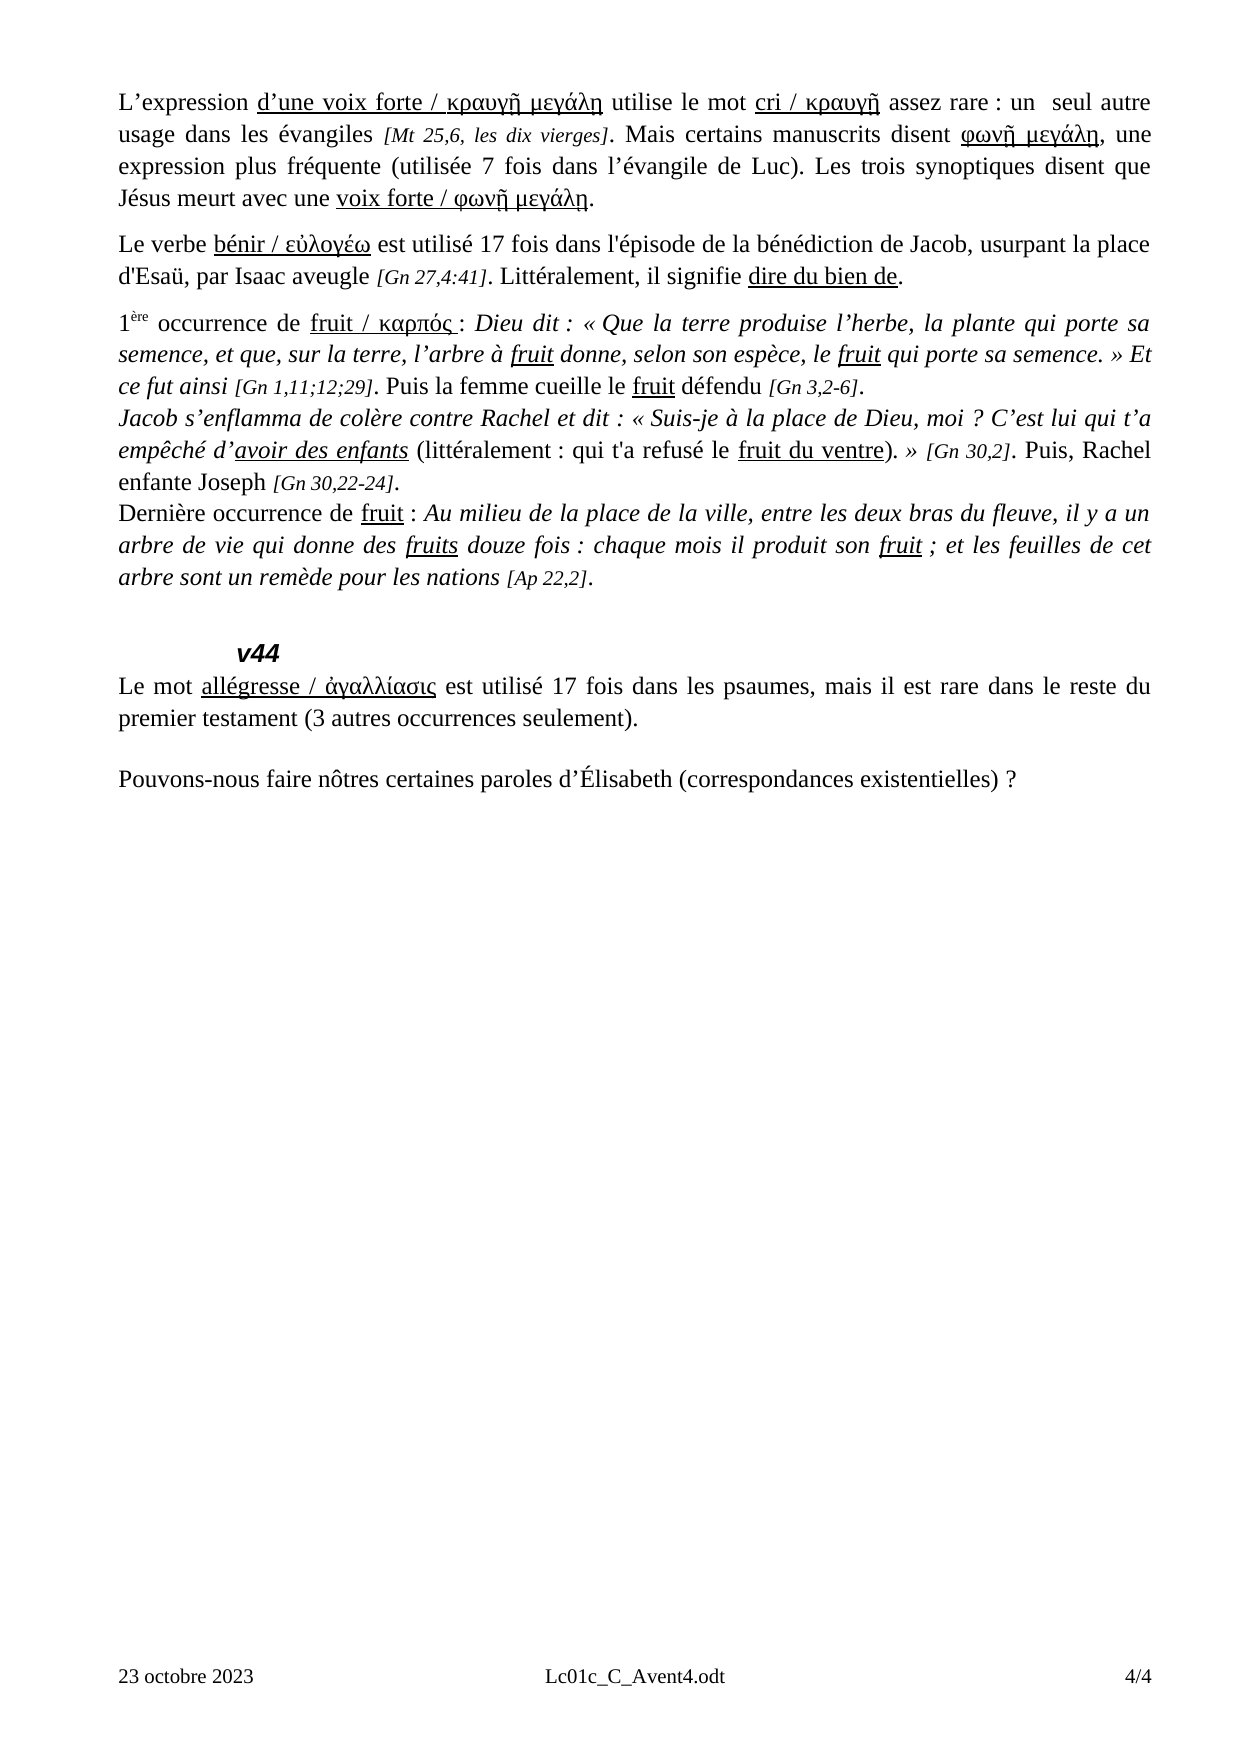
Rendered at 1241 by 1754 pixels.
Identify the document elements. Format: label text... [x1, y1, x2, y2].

text Jacob s’enflamma de colère contre Rachel et dit : « Suis-je à la place de Dieu, moi ? C’est lui qui t’a empêché d’avoir des enfants (littéralement : qui t'a refusé le fruit du ventre). » [Gn 30,2]. Puis, Rachel enfante Joseph [Gn 30,22-24]. [118, 404, 1152, 495]
text L’expression d’une voix forte / κραυγῇ μεγάλῃ utilise le mot cri / κραυγῇ assez rare : un seul autre usage dans les évangiles [Mt 25,6, les dix vierges]. Mais certains manuscrits disent φωνῇ μεγάλῃ, une expression plus fréquente (utilisée 7 fois dans l’évangile de Luc). Les trois synoptiques disent que Jésus meurt avec une voix forte / φωνῇ μεγάλῃ. [118, 88, 1152, 212]
text Pouvons-nous faire nôtres certaines paroles d’Élisabeth (correspondances existentielles) ? [118, 766, 1152, 793]
text Le mot allégresse / ἀγαλλίασις est utilisé 17 fois dans les psaumes, mais il est rare dans le reste du premier testament (3 autres occurrences seulement). [118, 672, 1152, 732]
text 1ère occurrence de fruit / καρπός : Dieu dit : « Que la terre produise l’herbe, la plante qui porte sa semence, et que, sur la terre, l’arbre à fruit donne, selon son espèce, le fruit qui porte sa semence. » Et ce fut ainsi [Gn 1,11;12;29]. Puis la femme cueille le fruit défendu [Gn 3,2-6]. [118, 309, 1152, 400]
text Le verbe bénir / εὐλογέω est utilisé 17 fois dans l'épisode de la bénédiction de Jacob, usurpant la place d'Esaü, par Isaac aveugle [Gn 27,4:41]. Littéralement, il signifie dire du bien de. [118, 230, 1152, 290]
subtitle v44 [236, 639, 1152, 668]
text Dernière occurrence de fruit : Au milieu de la place de la ville, entre les deux bras du fleuve, il y a un arbre de vie qui donne des fruits douze fois : chaque mois il produit son fruit ; et les feuilles de cet arbre sont un remède pour les nations [Ap 22,2]. [118, 499, 1152, 591]
